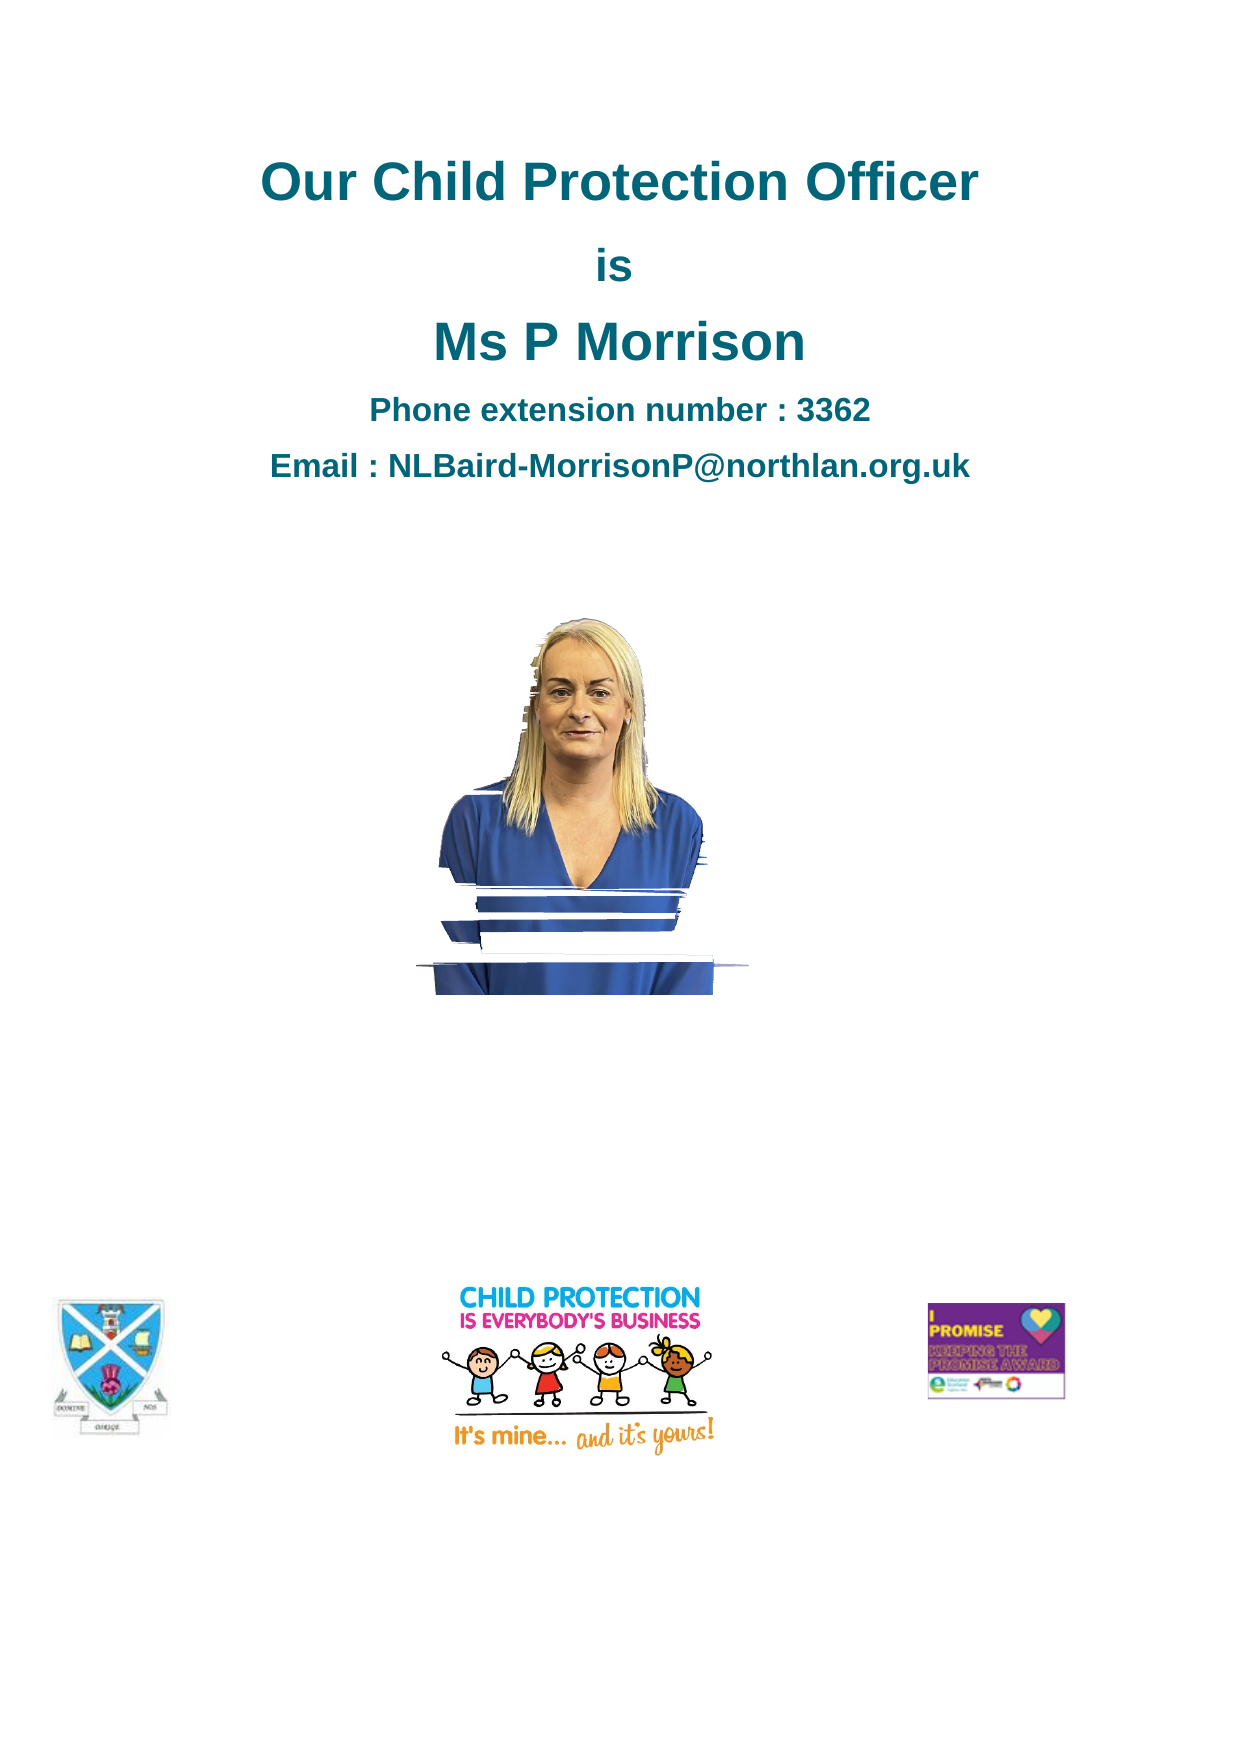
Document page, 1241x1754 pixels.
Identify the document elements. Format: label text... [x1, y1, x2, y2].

text Phone extension number : 3362 [150, 390, 1090, 428]
text is [150, 238, 1090, 291]
text Our Child Protection Officer [150, 150, 1090, 212]
text Ms P Morrison [150, 309, 1090, 371]
text Email : NLBaird-MorrisonP@northlan.org.uk [150, 446, 1090, 484]
